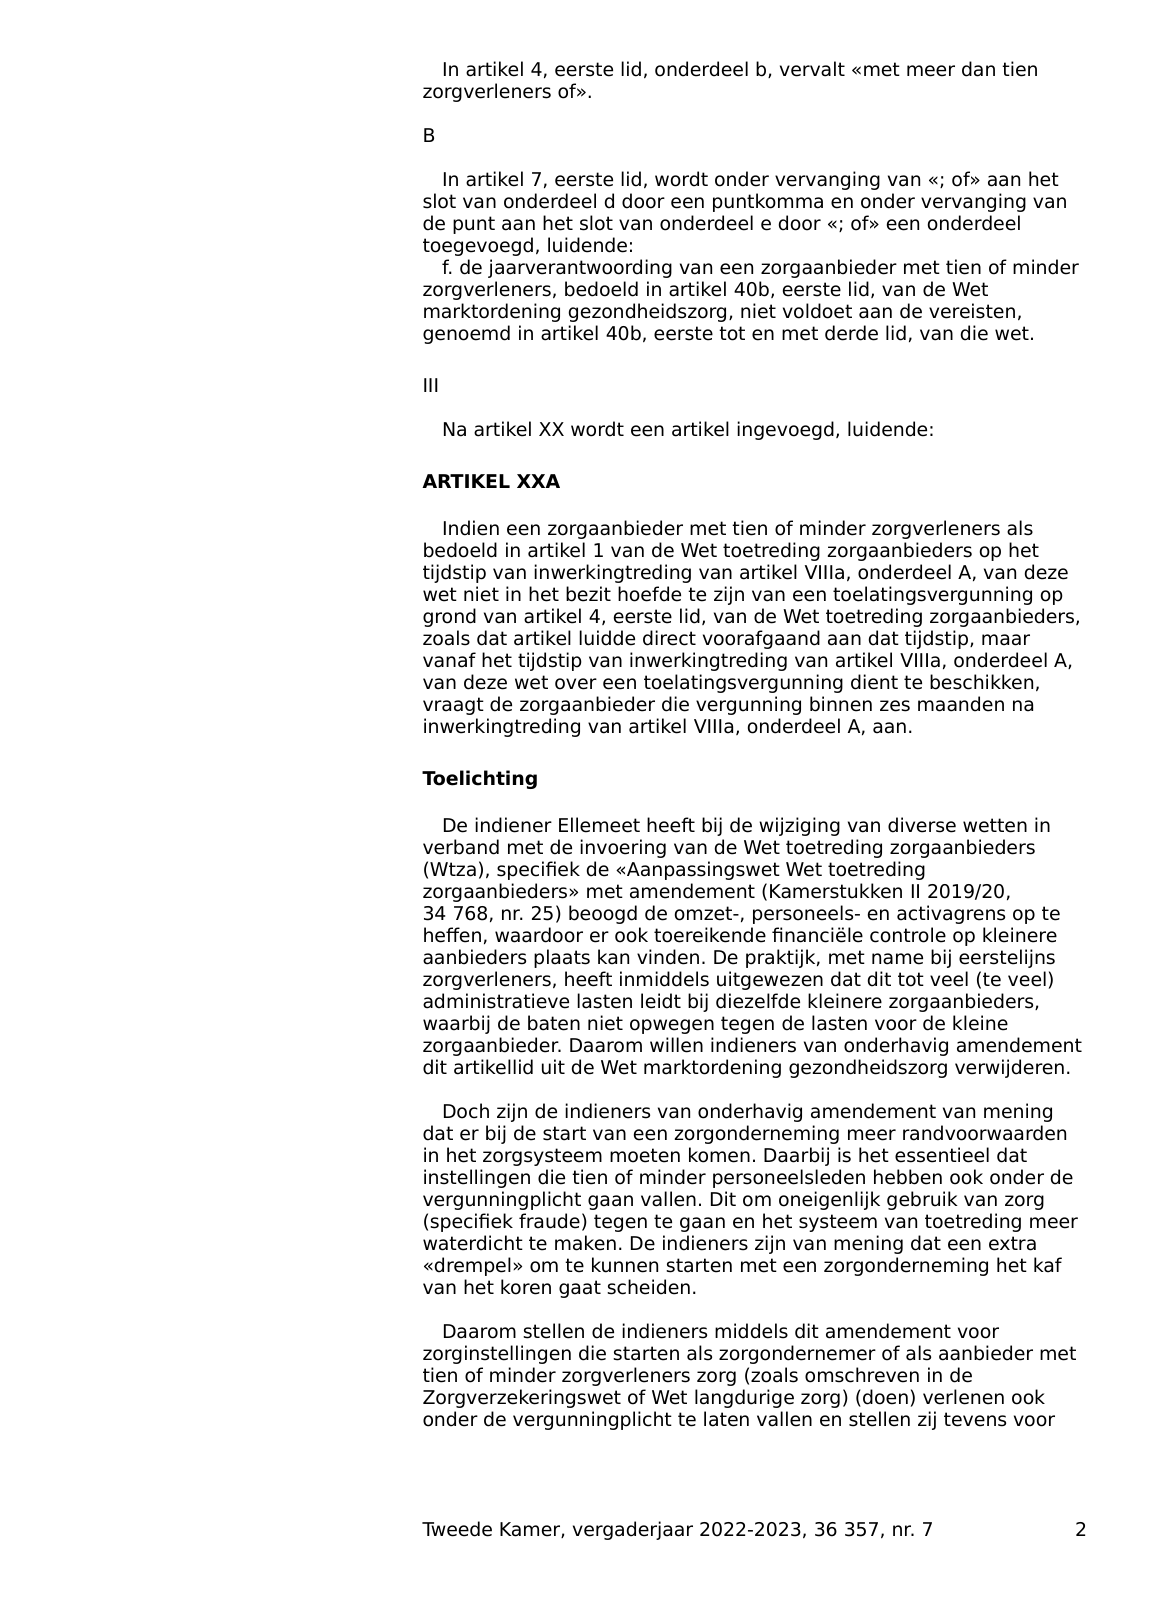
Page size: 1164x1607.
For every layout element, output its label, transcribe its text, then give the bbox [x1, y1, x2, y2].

text In artikel 4, eerste lid, onderdeel b, vervalt «met meer dan tien zorgverleners of». [422, 59, 1087, 103]
subtitle Toelichting [422, 768, 1087, 790]
text Indien een zorgaanbieder met tien of minder zorgverleners als bedoeld in artikel 1 van de Wet toetreding zorgaanbieders op het tijdstip van inwerkingtreding van artikel VIIIa, onderdeel A, van deze wet niet in het bezit hoefde te zijn van een toelatingsvergunning op grond van artikel 4, eerste lid, van de Wet toetreding zorgaanbieders, zoals dat artikel luidde direct voorafgaand aan dat tijdstip, maar vanaf het tijdstip van inwerkingtreding van artikel VIIIa, onderdeel A, van deze wet over een toelatingsvergunning dient te beschikken, vraagt de zorgaanbieder die vergunning binnen zes maanden na inwerkingtreding van artikel VIIIa, onderdeel A, aan. [422, 518, 1087, 738]
text f. de jaarverantwoording van een zorgaanbieder met tien of minder zorgverleners, bedoeld in artikel 40b, eerste lid, van de Wet marktordening gezondheidszorg, niet voldoet aan de vereisten, genoemd in artikel 40b, eerste tot en met derde lid, van die wet. [422, 257, 1087, 345]
subtitle III [422, 375, 1087, 397]
text Doch zijn de indieners van onderhavig amendement van mening dat er bij de start van een zorgonderneming meer randvoorwaarden in het zorgsysteem moeten komen. Daarbij is het essentieel dat instellingen die tien of minder personeelsleden hebben ook onder de vergunningplicht gaan vallen. Dit om oneigenlijk gebruik van zorg (specifiek fraude) tegen te gaan en het systeem van toetreding meer waterdicht te maken. De indieners zijn van mening dat een extra «drempel» om te kunnen starten met een zorgonderneming het kaf van het koren gaat scheiden. [422, 1101, 1087, 1299]
text Na artikel XX wordt een artikel ingevoegd, luidende: [422, 419, 1087, 441]
subtitle ARTIKEL XXA [422, 471, 1087, 493]
text De indiener Ellemeet heeft bij de wijziging van diverse wetten in verband met de invoering van de Wet toetreding zorgaanbieders (Wtza), specifiek de «Aanpassingswet Wet toetreding zorgaanbieders» met amendement (Kamerstukken II 2019/20, 34 768, nr. 25) beoogd de omzet-, personeels- en activagrens op te heffen, waardoor er ook toereikende financiële controle op kleinere aanbieders plaats kan vinden. De praktijk, met name bij eerstelijns zorgverleners, heeft inmiddels uitgewezen dat dit tot veel (te veel) administratieve lasten leidt bij diezelfde kleinere zorgaanbieders, waarbij de baten niet opwegen tegen de lasten voor de kleine zorgaanbieder. Daarom willen indieners van onderhavig amendement dit artikellid uit de Wet marktordening gezondheidszorg verwijderen. [422, 815, 1087, 1079]
text In artikel 7, eerste lid, wordt onder vervanging van «; of» aan het slot van onderdeel d door een puntkomma en onder vervanging van de punt aan het slot van onderdeel e door «; of» een onderdeel toegevoegd, luidende: [422, 169, 1087, 257]
text Daarom stellen de indieners middels dit amendement voor zorginstellingen die starten als zorgondernemer of als aanbieder met tien of minder zorgverleners zorg (zoals omschreven in de Zorgverzekeringswet of Wet langdurige zorg) (doen) verlenen ook onder de vergunningplicht te laten vallen en stellen zij tevens voor [422, 1321, 1087, 1431]
text B [422, 125, 1087, 147]
